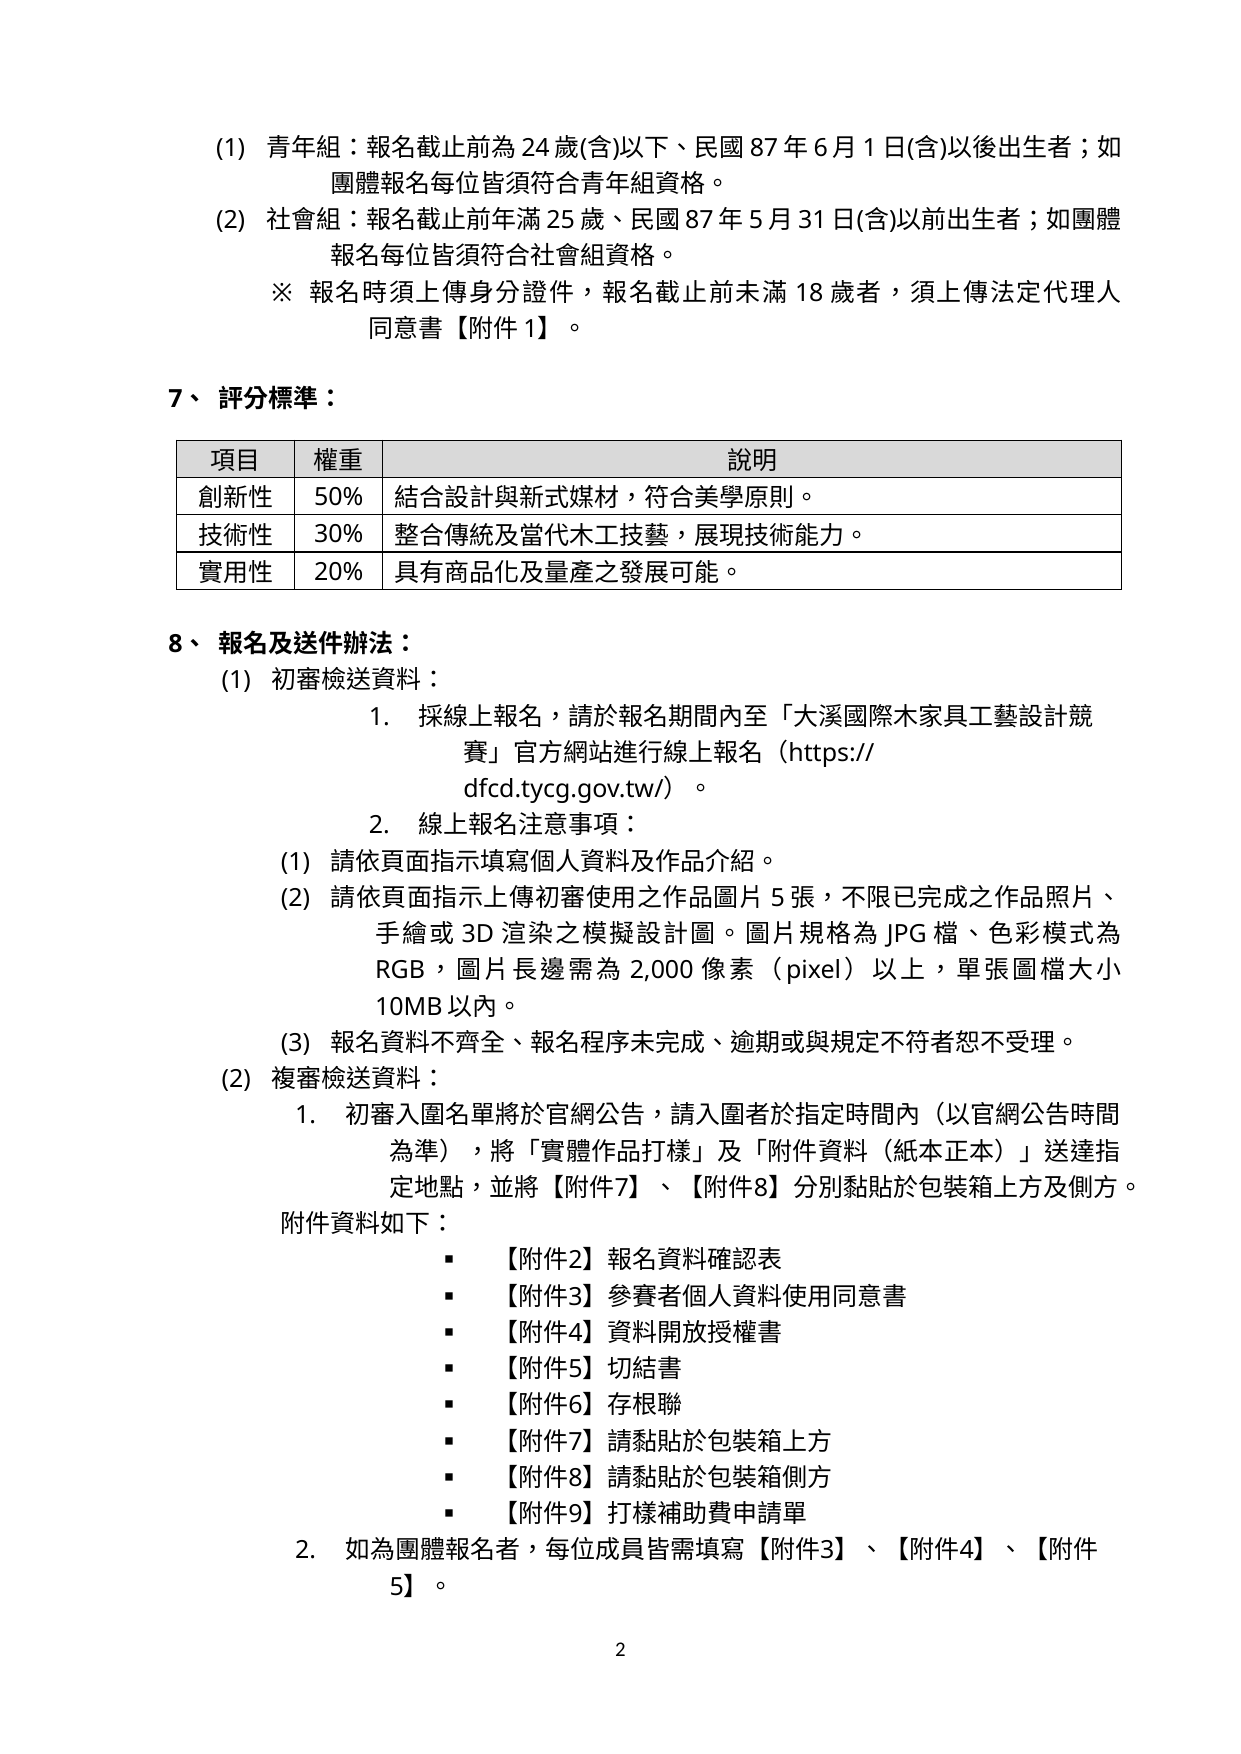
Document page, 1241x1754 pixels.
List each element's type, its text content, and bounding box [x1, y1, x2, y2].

table_header 權重 [295, 441, 382, 477]
table_cell 技術性 [177, 515, 294, 551]
list 如為團體報名者，每位成員皆需填寫【附件3】、【附件4】、【附件5】。 [295, 1530, 1122, 1602]
text 附件資料如下： [281, 1204, 1122, 1240]
list 初審檢送資料： [221, 660, 1122, 696]
list 青年組：報名截止前為24歲(含)以下、民國87年6月1日(含)以後出生者；如團體報名每位皆須符合青年組資格。 [216, 127, 1122, 199]
list 【附件8】請黏貼於包裝箱側方 [443, 1457, 1122, 1494]
table_header 項目 [177, 441, 294, 477]
list 【附件4】資料開放授權書 [443, 1312, 1122, 1349]
list 【附件3】參賽者個人資料使用同意書 [443, 1276, 1122, 1312]
list 【附件7】請黏貼於包裝箱上方 [443, 1421, 1122, 1457]
table_cell 20% [295, 553, 382, 589]
table_cell 30% [295, 515, 382, 551]
list 請依頁面指示填寫個人資料及作品介紹。 [281, 841, 1122, 877]
list 報名時須上傳身分證件，報名截止前未滿18歲者，須上傳法定代理人 同意書【附件1】。 [271, 272, 1122, 344]
list 【附件9】打樣補助費申請單 [443, 1494, 1122, 1530]
list 請依頁面指示上傳初審使用之作品圖片5張，不限已完成之作品照片、手繪或3D渲染之模擬設計圖。圖片規格為JPG檔、色彩模式為RGB，圖片長邊需為2,000像素（pixel）以上，單張圖檔大小10MB以內。 [281, 877, 1122, 1022]
list 報名資料不齊全、報名程序未完成、逾期或與規定不符者恕不受理。 [281, 1022, 1122, 1059]
table_cell 整合傳統及當代木工技藝，展現技術能力。 [383, 515, 1121, 551]
list 複審檢送資料： [221, 1059, 1122, 1095]
list 【附件5】切結書 [443, 1349, 1122, 1385]
table_cell 50% [295, 478, 382, 514]
list 【附件2】報名資料確認表 [443, 1240, 1122, 1276]
table_cell 具有商品化及量產之發展可能。 [383, 553, 1121, 589]
table_header 說明 [383, 441, 1121, 477]
table_cell 結合設計與新式媒材，符合美學原則。 [383, 478, 1121, 514]
list 初審入圍名單將於官網公告，請入圍者於指定時間內（以官網公告時間為準），將「實體作品打樣」及「附件資料（紙本正本）」送達指定地點，並將【附件7】、【附件8】分別黏貼於包裝箱上方及側方。 [295, 1095, 1122, 1204]
list 採線上報名，請於報名期間內至「大溪國際木家具工藝設計競賽」官方網站進行線上報名（https://dfcd.tycg.gov.tw/）。 [369, 696, 1122, 805]
list 報名及送件辦法： [168, 624, 1122, 660]
table_cell 創新性 [177, 478, 294, 514]
list 【附件6】存根聯 [443, 1385, 1122, 1421]
table_cell 實用性 [177, 553, 294, 589]
list 評分標準： [168, 378, 1122, 415]
list 線上報名注意事項： [369, 805, 1122, 841]
list 社會組：報名截止前年滿25歲、民國87年5月31日(含)以前出生者；如團體報名每位皆須符合社會組資格。 [216, 199, 1122, 272]
